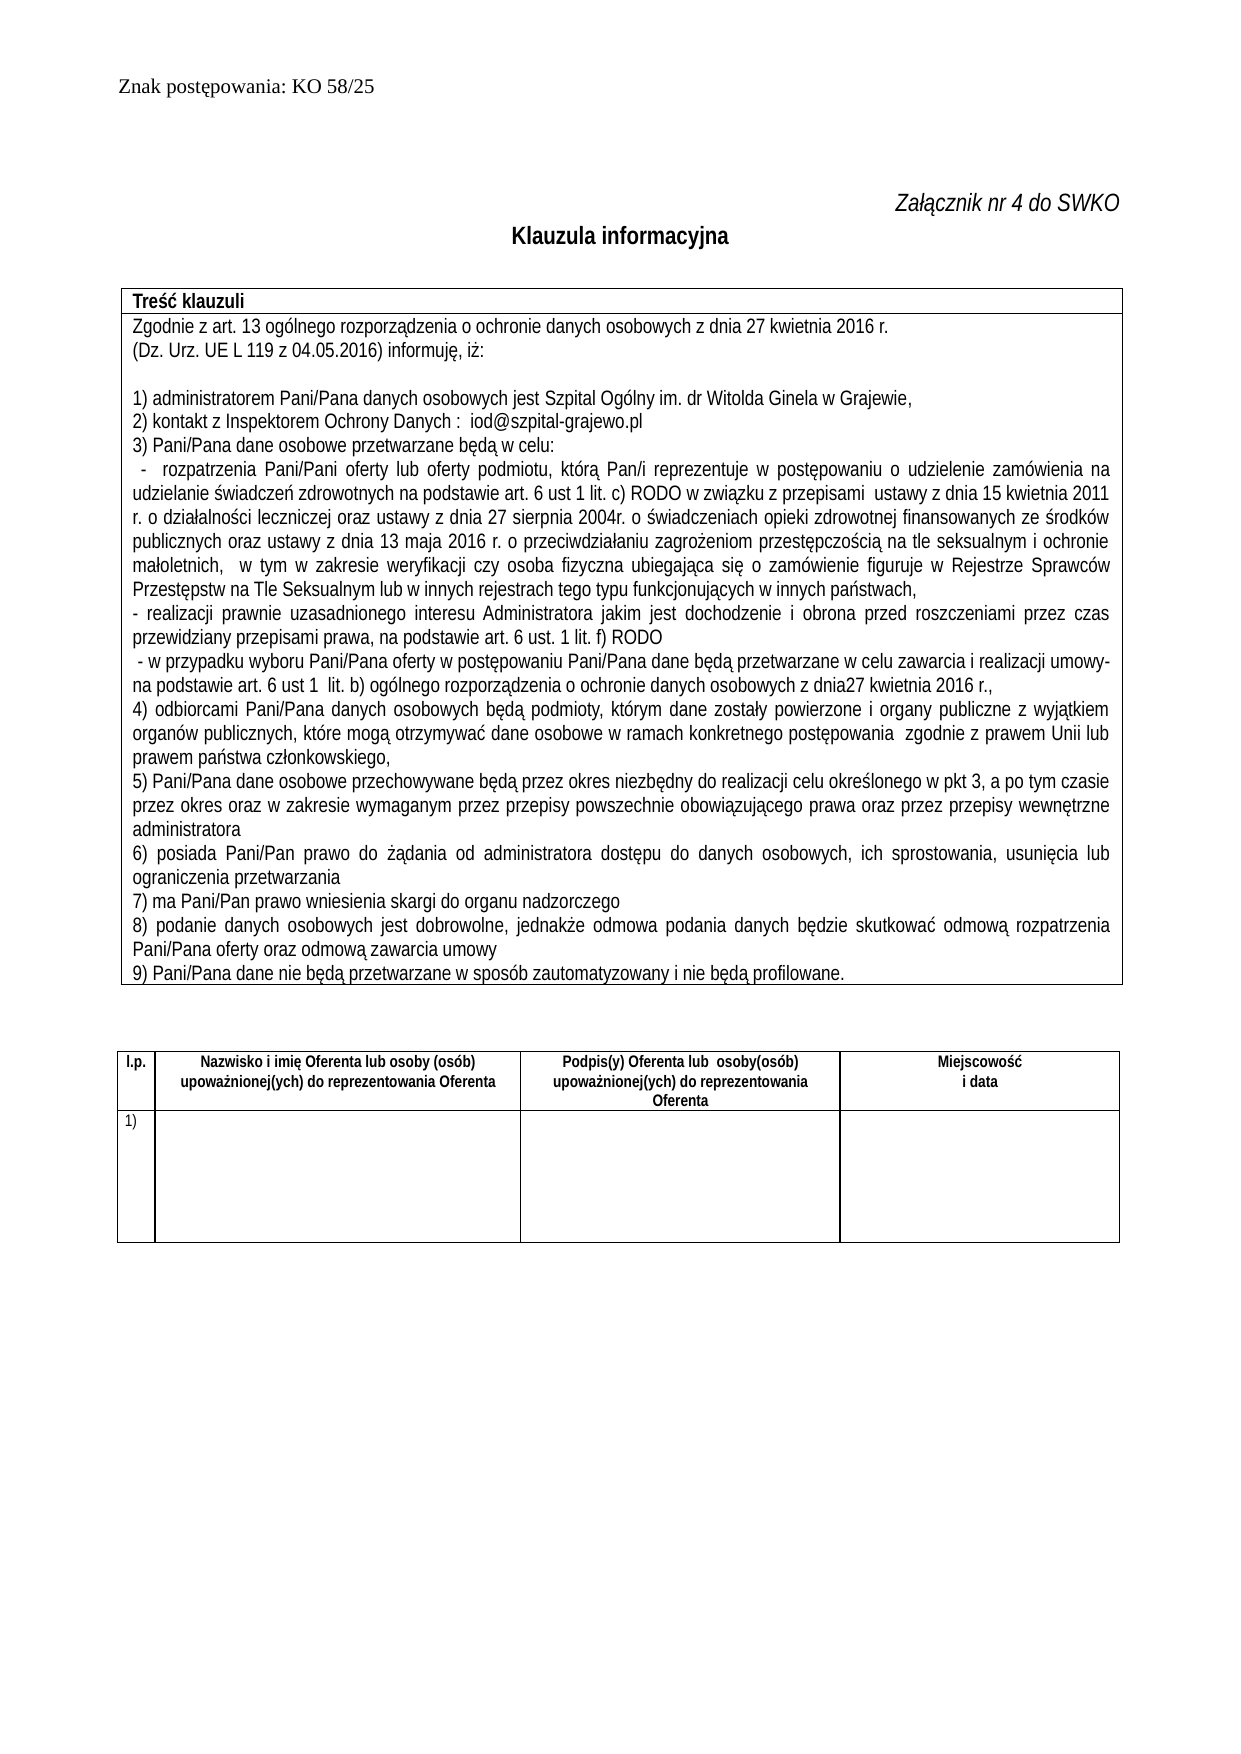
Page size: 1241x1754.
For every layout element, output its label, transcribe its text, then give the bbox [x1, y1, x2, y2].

table_cell Zgodnie z art. 13 ogólnego rozporządzenia o ochronie danych osobowych z dnia 27 kwietnia 2016 r. (Dz. Urz. UE L 119 z 04.05.2016) informuję, iż: 1) administratorem Pani/Pana danych osobowych jest Szpital Ogólny im. dr Witolda Ginela w Grajewie, 2) kontakt z Inspektorem Ochrony Danych : iod@szpital-grajewo.pl 3) Pani/Pana dane osobowe przetwarzane będą w celu: - rozpatrzenia Pani/Pani oferty lub oferty podmiotu, którą Pan/i reprezentuje w postępowaniu o udzielenie zamówienia na udzielanie świadczeń zdrowotnych na podstawie art. 6 ust 1 lit. c) RODO w związku z przepisami ustawy z dnia 15 kwietnia 2011 r. o działalności leczniczej oraz ustawy z dnia 27 sierpnia 2004r. o świadczeniach opieki zdrowotnej finansowanych ze środków publicznych oraz ustawy z dnia 13 maja 2016 r. o przeciwdziałaniu zagrożeniom przestępczością na tle seksualnym i ochronie małoletnich, w tym w zakresie weryfikacji czy osoba fizyczna ubiegająca się o zamówienie figuruje w Rejestrze Sprawców Przestępstw na Tle Seksualnym lub w innych rejestrach tego typu funkcjonujących w innych państwach, - realizacji prawnie uzasadnionego interesu Administratora jakim jest dochodzenie i obrona przed roszczeniami przez czas przewidziany przepisami prawa, na podstawie art. 6 ust. 1 lit. f) RODO - w przypadku wyboru Pani/Pana oferty w postępowaniu Pani/Pana dane będą przetwarzane w celu zawarcia i realizacji umowy- na podstawie art. 6 ust 1 lit. b) ogólnego rozporządzenia o ochronie danych osobowych z dnia27 kwietnia 2016 r., 4) odbiorcami Pani/Pana danych osobowych będą podmioty, którym dane zostały powierzone i organy publiczne z wyjątkiem organów publicznych, które mogą otrzymywać dane osobowe w ramach konkretnego postępowania zgodnie z prawem Unii lub prawem państwa członkowskiego, 5) Pani/Pana dane osobowe przechowywane będą przez okres niezbędny do realizacji celu określonego w pkt 3, a po tym czasie przez okres oraz w zakresie wymaganym przez przepisy powszechnie obowiązującego prawa oraz przez przepisy wewnętrzne administratora 6) posiada Pani/Pan prawo do żądania od administratora dostępu do danych osobowych, ich sprostowania, usunięcia lub ograniczenia przetwarzania 7) ma Pani/Pan prawo wniesienia skargi do organu nadzorczego 8) podanie danych osobowych jest dobrowolne, jednakże odmowa podania danych będzie skutkować odmową rozpatrzenia Pani/Pana oferty oraz odmową zawarcia umowy 9) Pani/Pana dane nie będą przetwarzane w sposób zautomatyzowany i nie będą profilowane. [122, 314, 1122, 984]
text Załącznik nr 4 do SWKO [118, 188, 1122, 216]
table_cell [521, 1111, 839, 1242]
table_header Miejscowość i data [841, 1052, 1119, 1110]
table_cell 1) [118, 1111, 154, 1242]
text Klauzula informacyjna [118, 221, 1122, 249]
table_header Nazwisko i imię Oferenta lub osoby (osób) upoważnionej(ych) do reprezentowania Oferenta [156, 1052, 520, 1110]
table_header l.p. [118, 1052, 154, 1110]
table_cell [841, 1111, 1119, 1242]
table_header Podpis(y) Oferenta lub osoby(osób) upoważnionej(ych) do reprezentowania Oferenta [521, 1052, 839, 1110]
table_header Treść klauzuli [122, 289, 1122, 312]
table_cell [156, 1111, 520, 1242]
